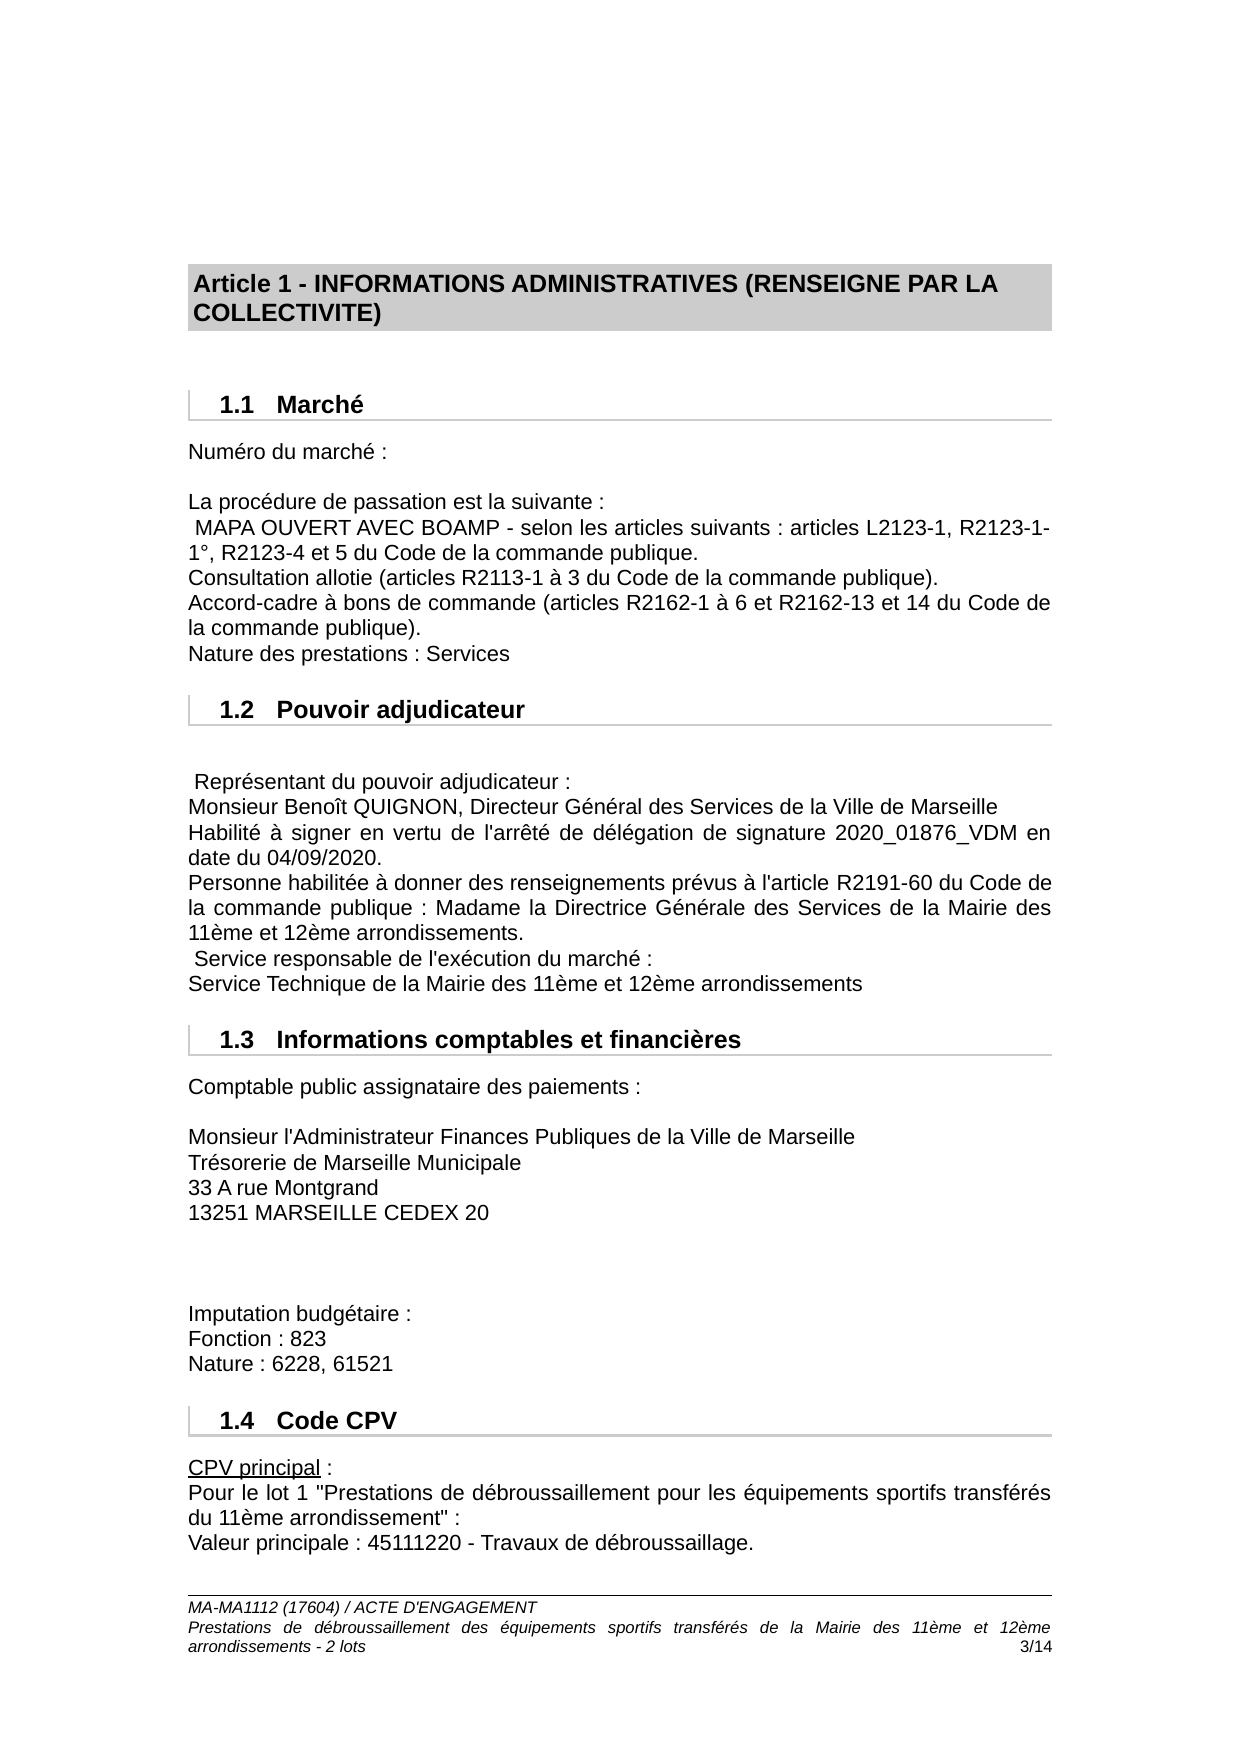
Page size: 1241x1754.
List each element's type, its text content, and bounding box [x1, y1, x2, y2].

subtitle INFORMATIONS ADMINISTRATIVES (RENSEIGNE PAR LA COLLECTIVITE) [190, 266, 1050, 329]
subtitle Informations comptables et financières [190, 1025, 1052, 1054]
text La procédure de passation est la suivante : [188, 489, 1052, 514]
text Consultation allotie (articles R2113-1 à 3 du Code de la commande publique). [188, 565, 1052, 590]
text Personne habilitée à donner des renseignements prévus à l'article R2191-60 du Code de la commande publique : Madame la Directrice Générale des Services de la Mairie des 11ème et 12ème arrondissements. [188, 870, 1052, 945]
text 33 A rue Montgrand [188, 1175, 1052, 1200]
text Valeur principale : 45111220 - Travaux de débroussaillage. [188, 1530, 1052, 1555]
subtitle Pouvoir adjudicateur [190, 695, 1052, 724]
text Nature : 6228, 61521 [188, 1351, 1052, 1376]
text Numéro du marché : [188, 439, 1052, 464]
subtitle Marché [190, 390, 1052, 419]
text Fonction : 823 [188, 1326, 1052, 1351]
text Comptable public assignataire des paiements : [188, 1074, 1052, 1099]
subtitle Code CPV [190, 1406, 1052, 1434]
text Nature des prestations : Services [188, 641, 1052, 666]
text Service Technique de la Mairie des 11ème et 12ème arrondissements [188, 971, 1052, 996]
text 13251 MARSEILLE CEDEX 20 [188, 1200, 1052, 1225]
text MAPA OUVERT AVEC BOAMP - selon les articles suivants : articles L2123-1, R2123-1-1°, R2123-4 et 5 du Code de la commande publique. [188, 514, 1052, 565]
text Imputation budgétaire : [188, 1301, 1052, 1326]
text Accord-cadre à bons de commande (articles R2162-1 à 6 et R2162-13 et 14 du Code de la commande publique). [188, 590, 1052, 641]
text Monsieur l'Administrateur Finances Publiques de la Ville de Marseille [188, 1124, 1052, 1149]
text CPV principal : [188, 1454, 1052, 1479]
text Pour le lot 1 "Prestations de débroussaillement pour les équipements sportifs transférés du 11ème arrondissement" : [188, 1479, 1052, 1530]
text Représentant du pouvoir adjudicateur : [188, 769, 1052, 794]
text Habilité à signer en vertu de l'arrêté de délégation de signature 2020_01876_VDM en date du 04/09/2020. [188, 819, 1052, 870]
text Service responsable de l'exécution du marché : [188, 945, 1052, 971]
text Trésorerie de Marseille Municipale [188, 1149, 1052, 1175]
text Monsieur Benoît QUIGNON, Directeur Général des Services de la Ville de Marseille [188, 794, 1052, 819]
